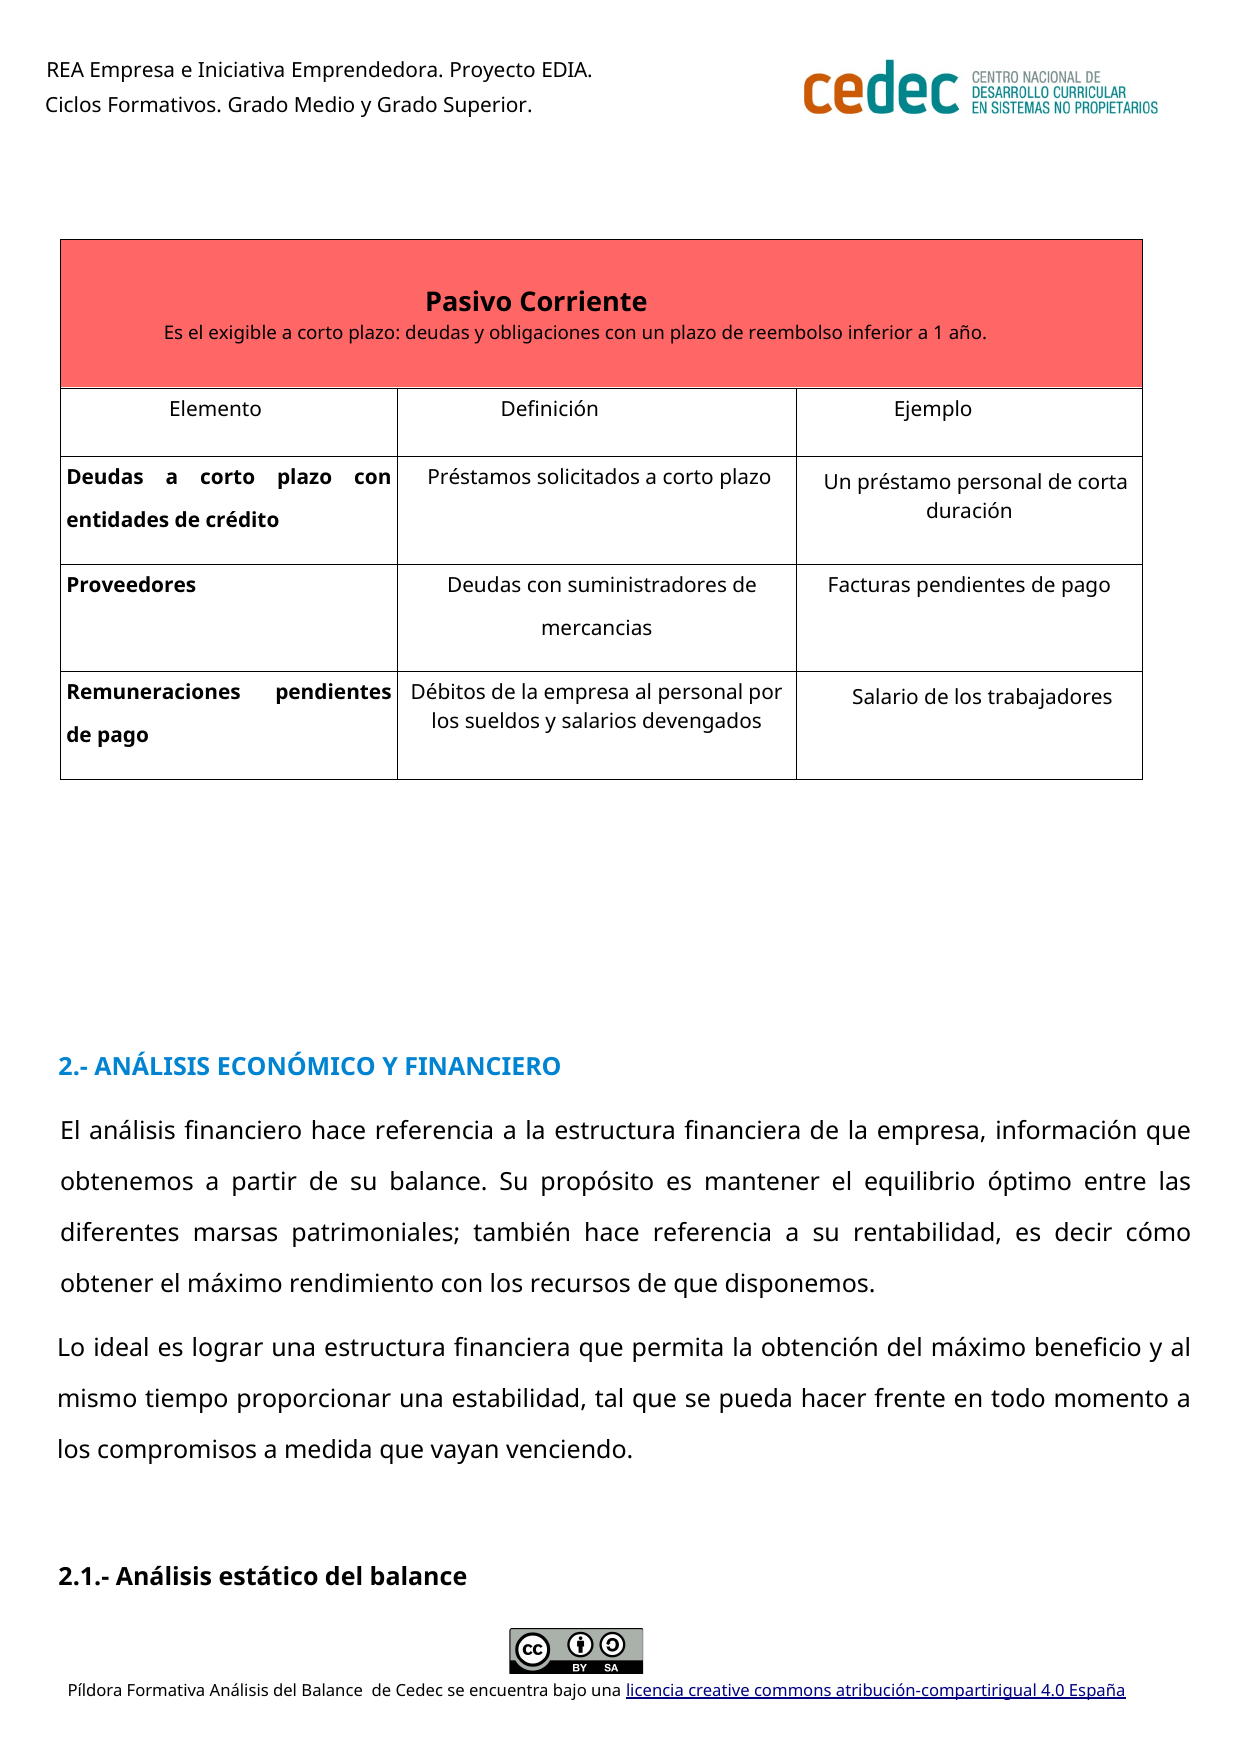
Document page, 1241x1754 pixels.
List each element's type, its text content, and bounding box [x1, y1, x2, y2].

table_cell Elemento [61, 389, 397, 456]
table_cell Facturas pendientes de pago [797, 565, 1142, 671]
table_cell Definición [398, 389, 796, 456]
table_cell Préstamos solicitados a corto plazo [398, 457, 796, 564]
table_header Pasivo Corriente Es el exigible a corto plazo: deudas y obligaciones con un plazo de reembolso inferior a 1 año. [61, 240, 1142, 387]
table_cell Proveedores [61, 565, 397, 671]
table_cell Salario de los trabajadores [797, 672, 1142, 779]
table_cell Deudas con suministradores de mercancias [398, 565, 796, 671]
text El análisis financiero hace referencia a la estructura financiera de la empresa, información que obtenemos a partir de su balance. Su propósito es mantener el equilibrio óptimo entre las diferentes marsas patrimoniales; también hace referencia a su rentabilidad, es decir cómo obtener el máximo rendimiento con los recursos de que disponemos. [60, 1113, 1193, 1300]
text Lo ideal es lograr una estructura financiera que permita la obtención del máximo beneficio y al mismo tiempo proporcionar una estabilidad, tal que se pueda hacer frente en todo momento a los compromisos a medida que vayan venciendo. [57, 1329, 1193, 1465]
table_cell Ejemplo [797, 389, 1142, 456]
table_cell Remuneraciones pendientes de pago [61, 672, 397, 779]
table_cell Un préstamo personal de corta duración [797, 457, 1142, 564]
table_cell Débitos de la empresa al personal por los sueldos y salarios devengados [398, 672, 796, 779]
table_cell Deudas a corto plazo con entidades de crédito [61, 457, 397, 564]
text 2.- ANÁLISIS ECONÓMICO Y FINANCIERO [0, 1049, 1193, 1083]
text 2.1.- Análisis estático del balance [0, 1558, 1193, 1592]
